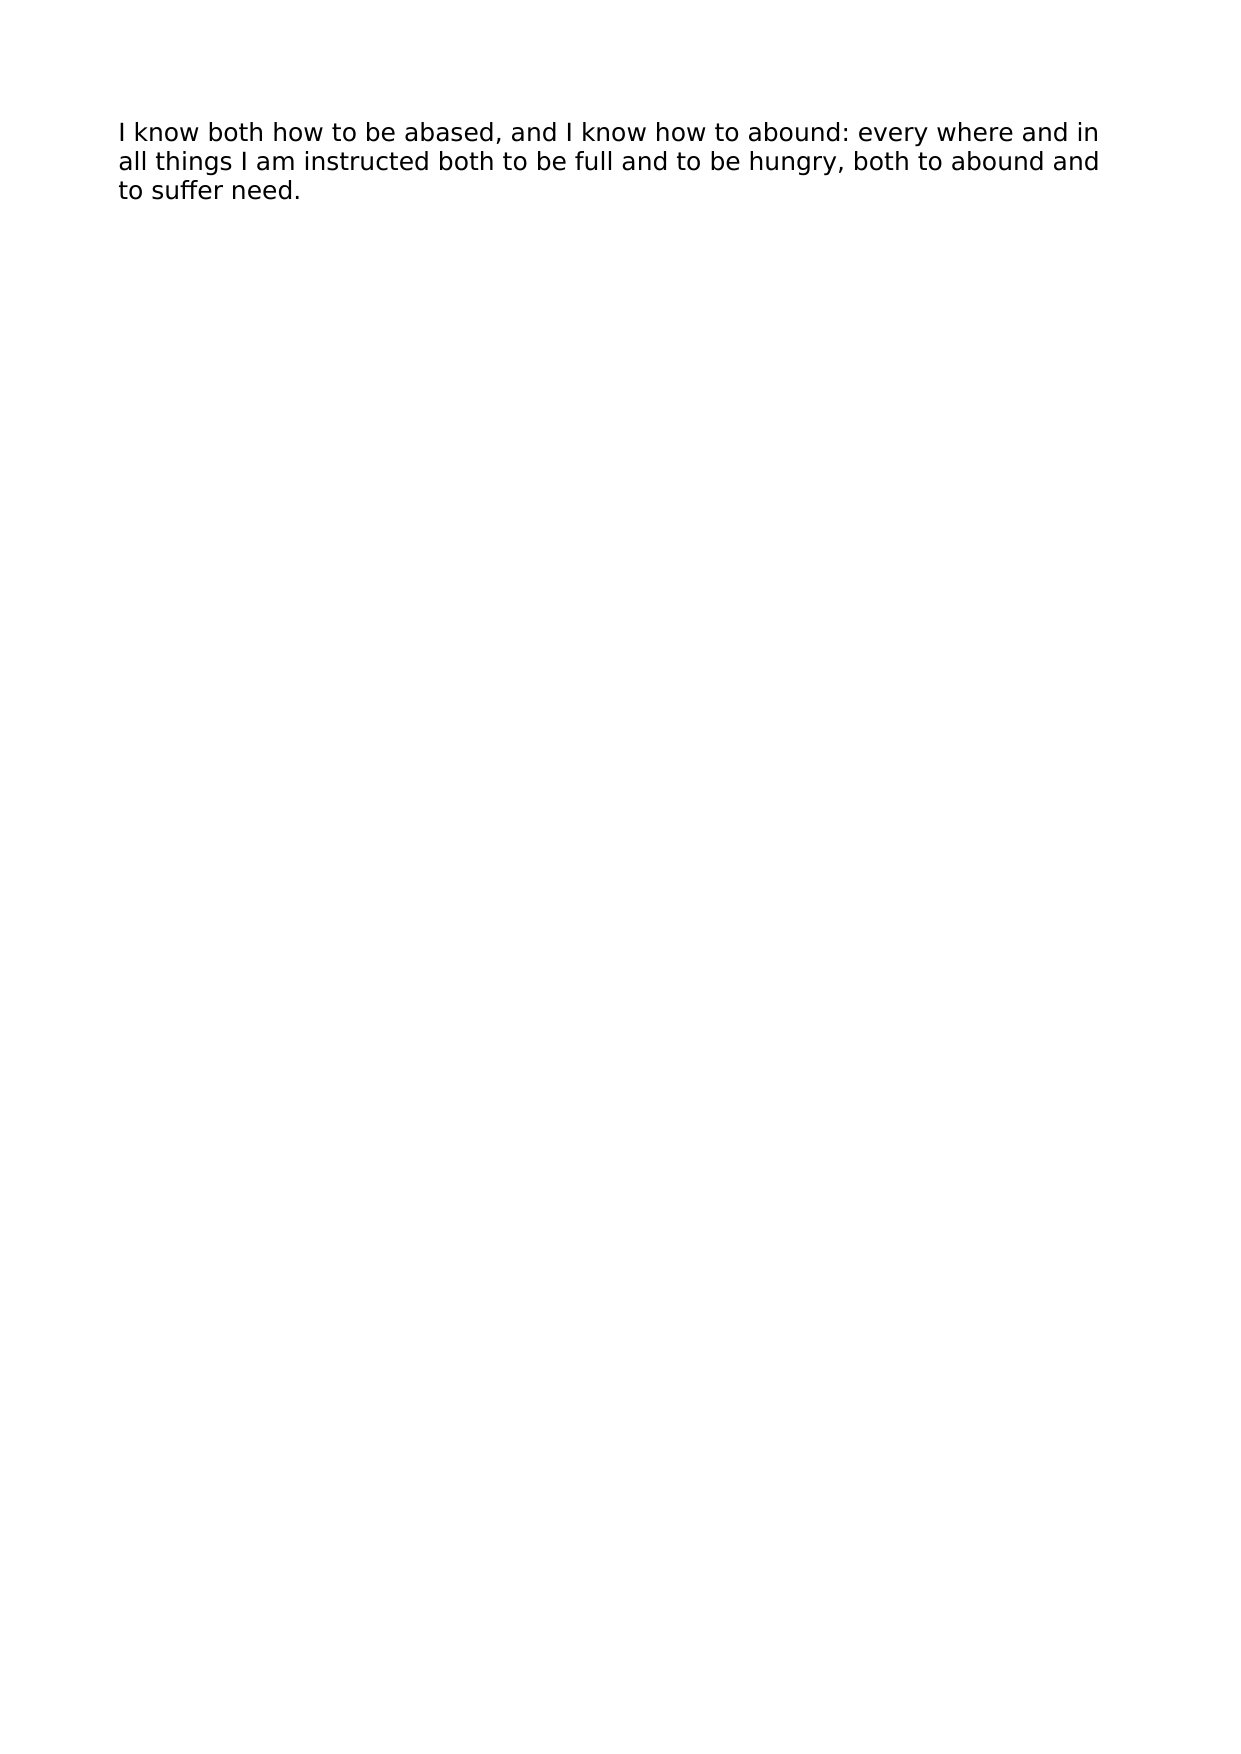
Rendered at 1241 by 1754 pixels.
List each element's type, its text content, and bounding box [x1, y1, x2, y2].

text I know both how to be abased, and I know how to abound: every where and in all things I am instructed both to be full and to be hungry, both to abound and to suffer need. [118, 118, 1122, 206]
